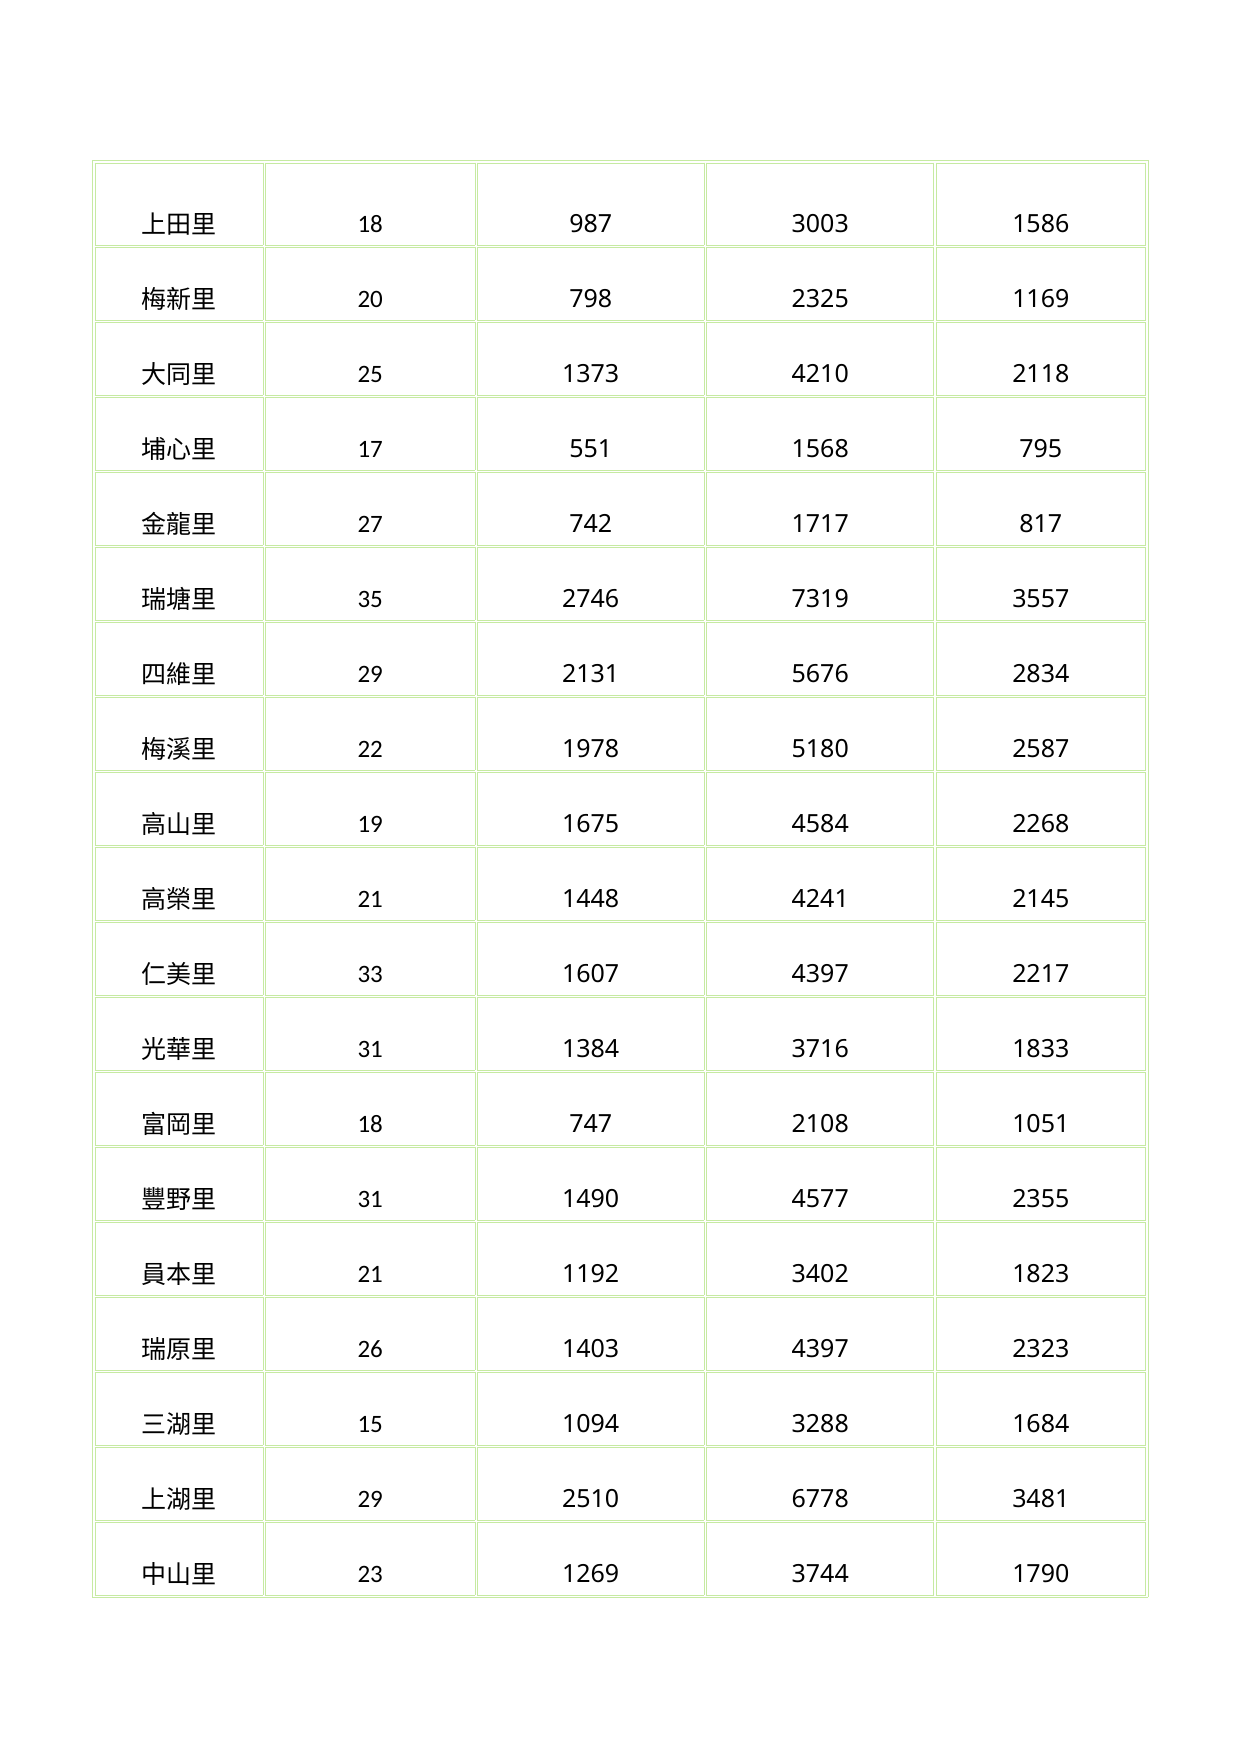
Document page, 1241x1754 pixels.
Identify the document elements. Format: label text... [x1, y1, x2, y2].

table_cell 1568 [707, 398, 933, 470]
table_cell 2323 [937, 1298, 1145, 1370]
table_cell 4577 [707, 1148, 933, 1220]
table_cell 798 [478, 248, 704, 320]
table_cell 23 [266, 1523, 475, 1595]
table_cell 31 [266, 1148, 475, 1220]
table_cell 4397 [707, 1298, 933, 1370]
table_cell 豐野里 [96, 1148, 263, 1220]
table_cell 2268 [937, 773, 1145, 845]
table_cell 1717 [707, 473, 933, 545]
table_cell 1403 [478, 1298, 704, 1370]
table_cell 1384 [478, 998, 704, 1070]
table_cell 1051 [937, 1073, 1145, 1145]
table_cell 瑞塘里 [96, 548, 263, 620]
table_cell 3716 [707, 998, 933, 1070]
table_cell 6778 [707, 1448, 933, 1520]
table_cell 5676 [707, 623, 933, 695]
table_cell 1373 [478, 323, 704, 395]
table_cell 4241 [707, 848, 933, 920]
table_cell 2118 [937, 323, 1145, 395]
table_cell 26 [266, 1298, 475, 1370]
table_header [86, 123, 1154, 1600]
table_cell 3481 [937, 1448, 1145, 1520]
table_cell 3003 [707, 164, 933, 245]
table_cell 富岡里 [96, 1073, 263, 1145]
table_cell 2510 [478, 1448, 704, 1520]
table_cell 瑞原里 [96, 1298, 263, 1370]
table_cell 15 [266, 1373, 475, 1445]
table_cell 中山里 [96, 1523, 263, 1595]
table_cell 18 [266, 1073, 475, 1145]
table_cell 1094 [478, 1373, 704, 1445]
table_cell 3402 [707, 1223, 933, 1295]
table_cell 17 [266, 398, 475, 470]
table_cell 1684 [937, 1373, 1145, 1445]
table_cell 2145 [937, 848, 1145, 920]
table_cell 2325 [707, 248, 933, 320]
table_cell 21 [266, 848, 475, 920]
table_cell 35 [266, 548, 475, 620]
table_cell 上湖里 [96, 1448, 263, 1520]
table_cell 1978 [478, 698, 704, 770]
table_cell 20 [266, 248, 475, 320]
table_cell 梅新里 [96, 248, 263, 320]
table_cell 上田里 [96, 164, 263, 245]
table_cell 4584 [707, 773, 933, 845]
table_cell 3557 [937, 548, 1145, 620]
table_cell 1269 [478, 1523, 704, 1595]
table_cell 19 [266, 773, 475, 845]
table_cell 梅溪里 [96, 698, 263, 770]
table_cell 3288 [707, 1373, 933, 1445]
table_cell 2355 [937, 1148, 1145, 1220]
table_cell 551 [478, 398, 704, 470]
table_cell 29 [266, 1448, 475, 1520]
table_cell 4210 [707, 323, 933, 395]
table_cell 2131 [478, 623, 704, 695]
table_cell 1833 [937, 998, 1145, 1070]
table_cell 1490 [478, 1148, 704, 1220]
table_cell 高榮里 [96, 848, 263, 920]
table_cell 大同里 [96, 323, 263, 395]
table_cell 光華里 [96, 998, 263, 1070]
table_cell 817 [937, 473, 1145, 545]
table_cell 29 [266, 623, 475, 695]
table_cell 7319 [707, 548, 933, 620]
table_cell 三湖里 [96, 1373, 263, 1445]
table_cell 21 [266, 1223, 475, 1295]
table_cell 2834 [937, 623, 1145, 695]
table_cell 1586 [937, 164, 1145, 245]
table_cell 高山里 [96, 773, 263, 845]
table_cell 1675 [478, 773, 704, 845]
table_cell 金龍里 [96, 473, 263, 545]
table_cell 2108 [707, 1073, 933, 1145]
table_cell 1607 [478, 923, 704, 995]
table_cell 987 [478, 164, 704, 245]
table_cell 1192 [478, 1223, 704, 1295]
table_cell 31 [266, 998, 475, 1070]
table_cell 795 [937, 398, 1145, 470]
table_cell 18 [266, 164, 475, 245]
table_cell 747 [478, 1073, 704, 1145]
table_cell 四維里 [96, 623, 263, 695]
table_cell 4397 [707, 923, 933, 995]
table_cell 2217 [937, 923, 1145, 995]
table_cell 仁美里 [96, 923, 263, 995]
table_cell 2746 [478, 548, 704, 620]
table_cell 742 [478, 473, 704, 545]
table_cell 5180 [707, 698, 933, 770]
table_cell 27 [266, 473, 475, 545]
table_cell 25 [266, 323, 475, 395]
table_cell 3744 [707, 1523, 933, 1595]
table_cell 1823 [937, 1223, 1145, 1295]
table_cell 22 [266, 698, 475, 770]
table_cell 員本里 [96, 1223, 263, 1295]
table_cell 1790 [937, 1523, 1145, 1595]
table_cell 33 [266, 923, 475, 995]
table_cell 1448 [478, 848, 704, 920]
table_cell 埔心里 [96, 398, 263, 470]
table_cell 2587 [937, 698, 1145, 770]
table_cell 1169 [937, 248, 1145, 320]
